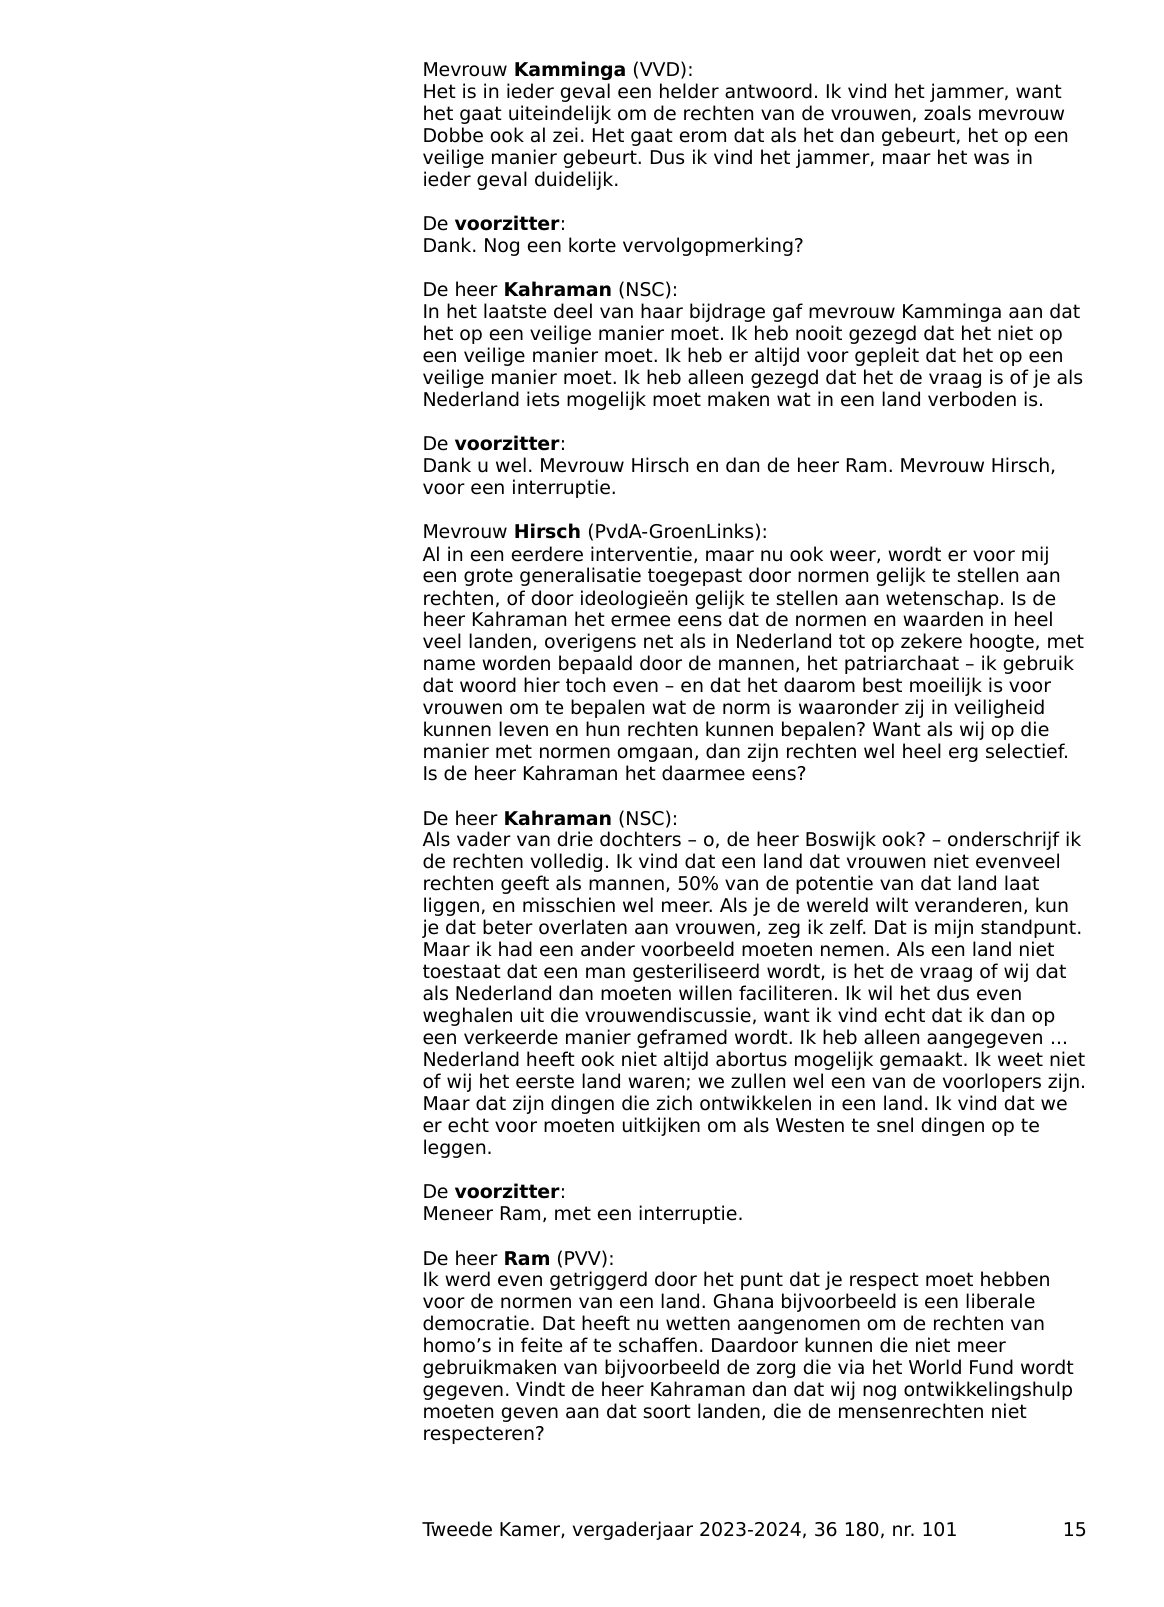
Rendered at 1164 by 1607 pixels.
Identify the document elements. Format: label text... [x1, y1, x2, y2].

text Als vader van drie dochters – o, de heer Boswijk ook? – onderschrijf ik de rechten volledig. Ik vind dat een land dat vrouwen niet evenveel rechten geeft als mannen, 50% van de potentie van dat land laat liggen, en misschien wel meer. Als je de wereld wilt veranderen, kun je dat beter overlaten aan vrouwen, zeg ik zelf. Dat is mijn standpunt. Maar ik had een ander voorbeeld moeten nemen. Als een land niet toestaat dat een man gesteriliseerd wordt, is het de vraag of wij dat als Nederland dan moeten willen faciliteren. Ik wil het dus even weghalen uit die vrouwendiscussie, want ik vind echt dat ik dan op een verkeerde manier geframed wordt. Ik heb alleen aangegeven ... Nederland heeft ook niet altijd abortus mogelijk gemaakt. Ik weet niet of wij het eerste land waren; we zullen wel een van de voorlopers zijn. Maar dat zijn dingen die zich ontwikkelen in een land. Ik vind dat we er echt voor moeten uitkijken om als Westen te snel dingen op te leggen. [422, 829, 1087, 1159]
text Dank u wel. Mevrouw Hirsch en dan de heer Ram. Mevrouw Hirsch, voor een interruptie. [422, 455, 1087, 499]
text De voorzitter: [422, 433, 1087, 455]
text De heer Kahraman (NSC): [422, 279, 1087, 301]
text Meneer Ram, met een interruptie. [422, 1203, 1087, 1225]
text Dank. Nog een korte vervolgopmerking? [422, 235, 1087, 257]
text In het laatste deel van haar bijdrage gaf mevrouw Kamminga aan dat het op een veilige manier moet. Ik heb nooit gezegd dat het niet op een veilige manier moet. Ik heb er altijd voor gepleit dat het op een veilige manier moet. Ik heb alleen gezegd dat het de vraag is of je als Nederland iets mogelijk moet maken wat in een land verboden is. [422, 301, 1087, 411]
text De heer Ram (PVV): [422, 1247, 1087, 1269]
text De voorzitter: [422, 213, 1087, 235]
text Al in een eerdere interventie, maar nu ook weer, wordt er voor mij een grote generalisatie toegepast door normen gelijk te stellen aan rechten, of door ideologieën gelijk te stellen aan wetenschap. Is de heer Kahraman het ermee eens dat de normen en waarden in heel veel landen, overigens net als in Nederland tot op zekere hoogte, met name worden bepaald door de mannen, het patriarchaat – ik gebruik dat woord hier toch even – en dat het daarom best moeilijk is voor vrouwen om te bepalen wat de norm is waaronder zij in veiligheid kunnen leven en hun rechten kunnen bepalen? Want als wij op die manier met normen omgaan, dan zijn rechten wel heel erg selectief. Is de heer Kahraman het daarmee eens? [422, 543, 1087, 785]
text Mevrouw Kamminga (VVD): [422, 59, 1087, 81]
text Ik werd even getriggerd door het punt dat je respect moet hebben voor de normen van een land. Ghana bijvoorbeeld is een liberale democratie. Dat heeft nu wetten aangenomen om de rechten van homo’s in feite af te schaffen. Daardoor kunnen die niet meer gebruikmaken van bijvoorbeeld de zorg die via het World Fund wordt gegeven. Vindt de heer Kahraman dan dat wij nog ontwikkelingshulp moeten geven aan dat soort landen, die de mensenrechten niet respecteren? [422, 1269, 1087, 1445]
text Het is in ieder geval een helder antwoord. Ik vind het jammer, want het gaat uiteindelijk om de rechten van de vrouwen, zoals mevrouw Dobbe ook al zei. Het gaat erom dat als het dan gebeurt, het op een veilige manier gebeurt. Dus ik vind het jammer, maar het was in ieder geval duidelijk. [422, 81, 1087, 191]
text De voorzitter: [422, 1181, 1087, 1203]
text Mevrouw Hirsch (PvdA-GroenLinks): [422, 521, 1087, 543]
text De heer Kahraman (NSC): [422, 807, 1087, 829]
